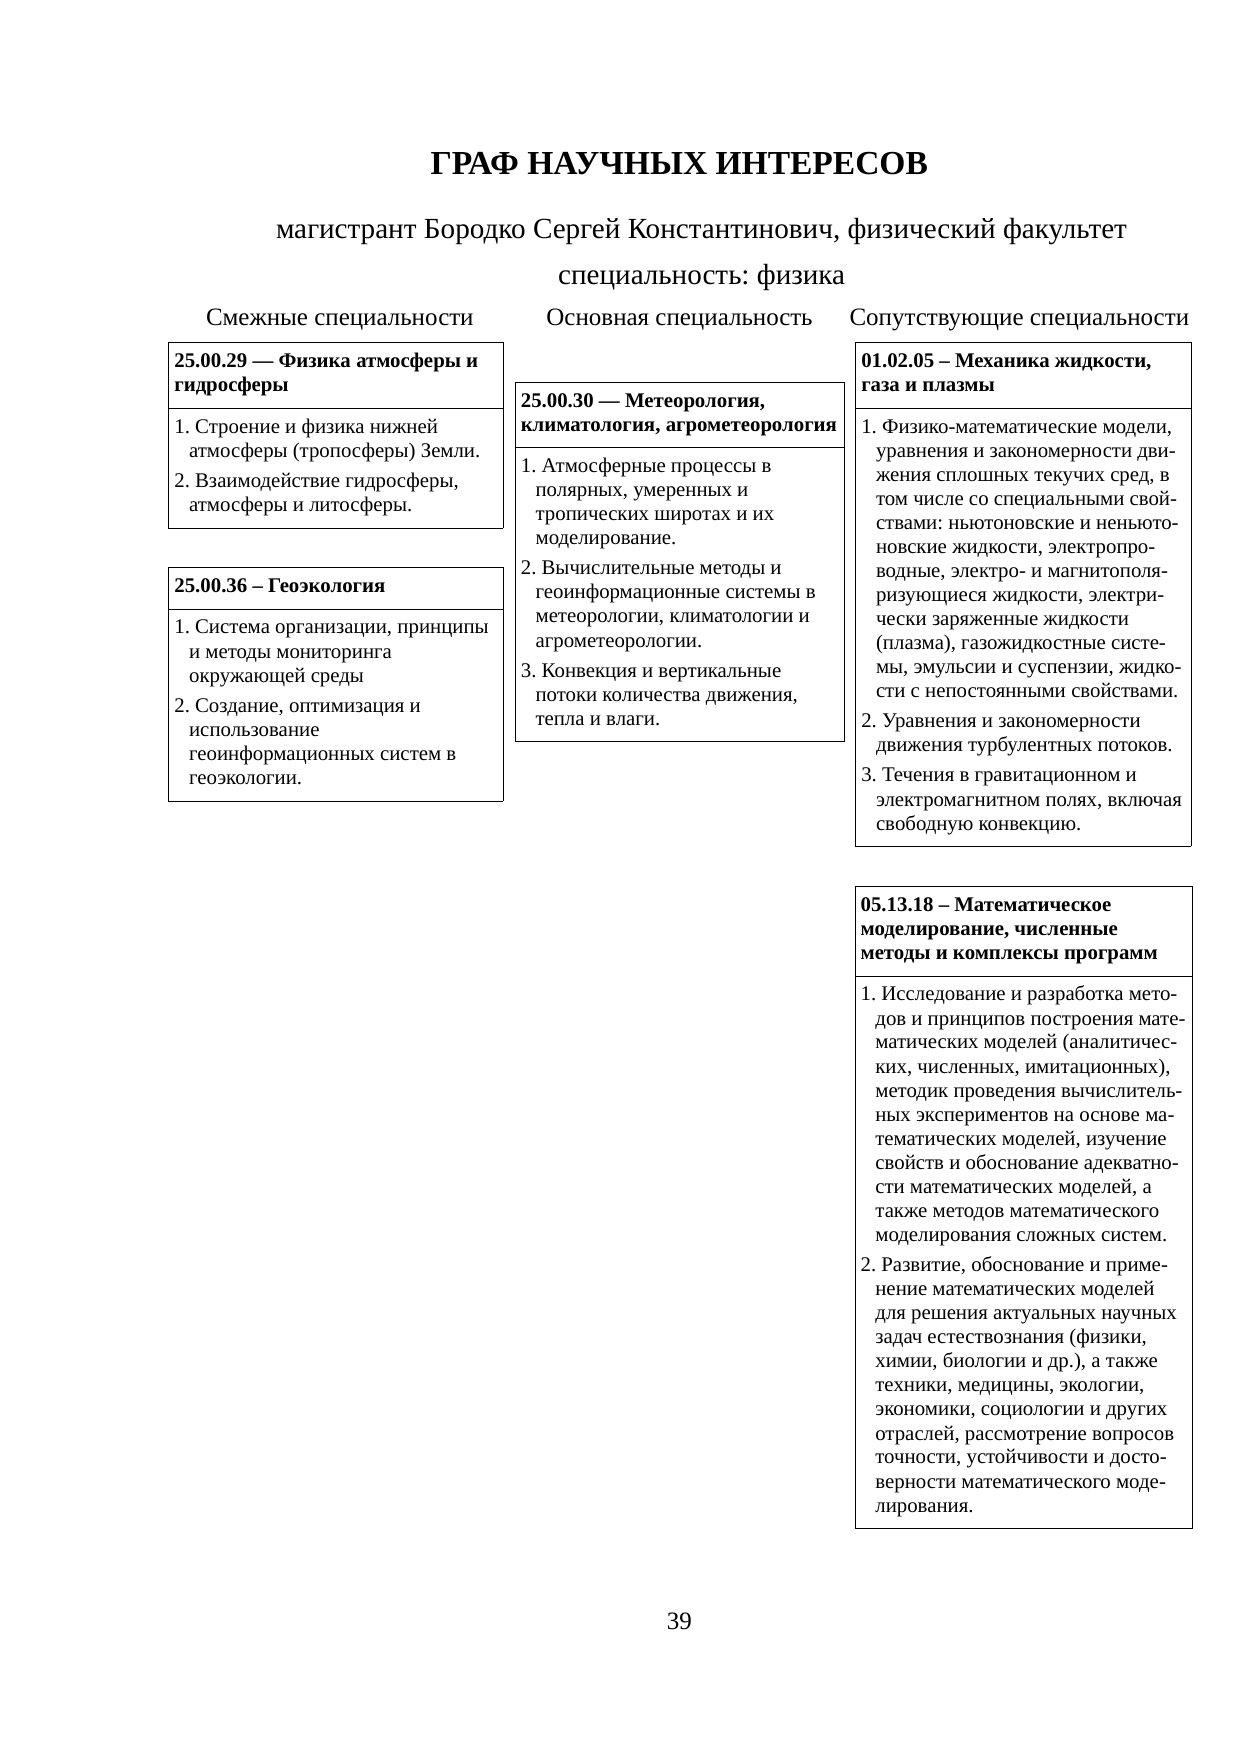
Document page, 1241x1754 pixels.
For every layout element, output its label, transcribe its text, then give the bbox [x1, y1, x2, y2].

table_header [513, 342, 846, 1568]
subtitle Граф научных интересов [177, 143, 1181, 182]
table_header 25.00.30 — Метеорология, климатология, агрометеорология [516, 383, 844, 447]
table_cell Исследование и разработка мето-дов и принципов построения мате-матических моделей (аналитичес-ких, численных, имитационных), методик проведения вычислитель-ных экспериментов на основе ма-тематических моделей, изучение свойств и обоснование адекватно-сти математических моделей, а также методов математического моделирования сложных систем. Развитие, обоснование и приме-нение математических моделей для решения актуальных научных задач естествознания (физики, химии, биологии и др.), а также техники, медицины, экологии, экономики, социологии и других отраслей, рассмотрение вопросов точности, устойчивости и досто-верности математического моде-лирования. [856, 977, 1192, 1528]
table_cell Строение и физика нижней атмосферы (тропосферы) Земли. Взаимодействие гидросферы, атмосферы и литосферы. [169, 409, 503, 527]
table_header 25.00.29 — Физика атмосферы и гидросферы [169, 343, 503, 408]
text специальность: физика [177, 257, 1181, 291]
table_cell Система организации, принципы и методы мониторинга окружающей среды Создание, оптимизация и использование геоинформационных систем в геоэкологии. [169, 610, 503, 801]
table_header [846, 342, 1192, 1568]
table_header Смежные специальности [167, 302, 512, 342]
text магистрант Бородко Сергей Константинович, физический факультет [177, 212, 1181, 245]
table_cell Физико-математические модели, уравнения и закономерности дви-жения сплошных текучих сред, в том числе со специальными свой-ствами: ньютоновские и неньюто-новские жидкости, электропро-водные, электро- и магнитополя-ризующиеся жидкости, электри-чески заряженные жидкости (плазма), газожидкостные систе-мы, эмульсии и суспензии, жидко-сти с непостоянными свойствами. Уравнения и закономерности движения турбулентных потоков. Течения в гравитационном и электромагнитном полях, включая свободную конвекцию. [856, 409, 1191, 846]
table_header 25.00.36 – Геоэкология [169, 568, 503, 609]
table_header Основная специальность [513, 302, 846, 342]
table_header 01.02.05 – Механика жидкости, газа и плазмы [856, 343, 1191, 408]
table_header Сопутствующие специальности [846, 302, 1192, 342]
table_header 05.13.18 – Математическое моделирование, численные методы и комплексы программ [856, 887, 1192, 976]
table_header [167, 342, 512, 1568]
table_cell Атмосферные процессы в полярных, умеренных и тропических широтах и их моделирование. Вычислительные методы и геоинформационные системы в метеорологии, климатологии и агрометеорологии. Конвекция и вертикальные потоки количества движения, тепла и влаги. [516, 448, 844, 741]
